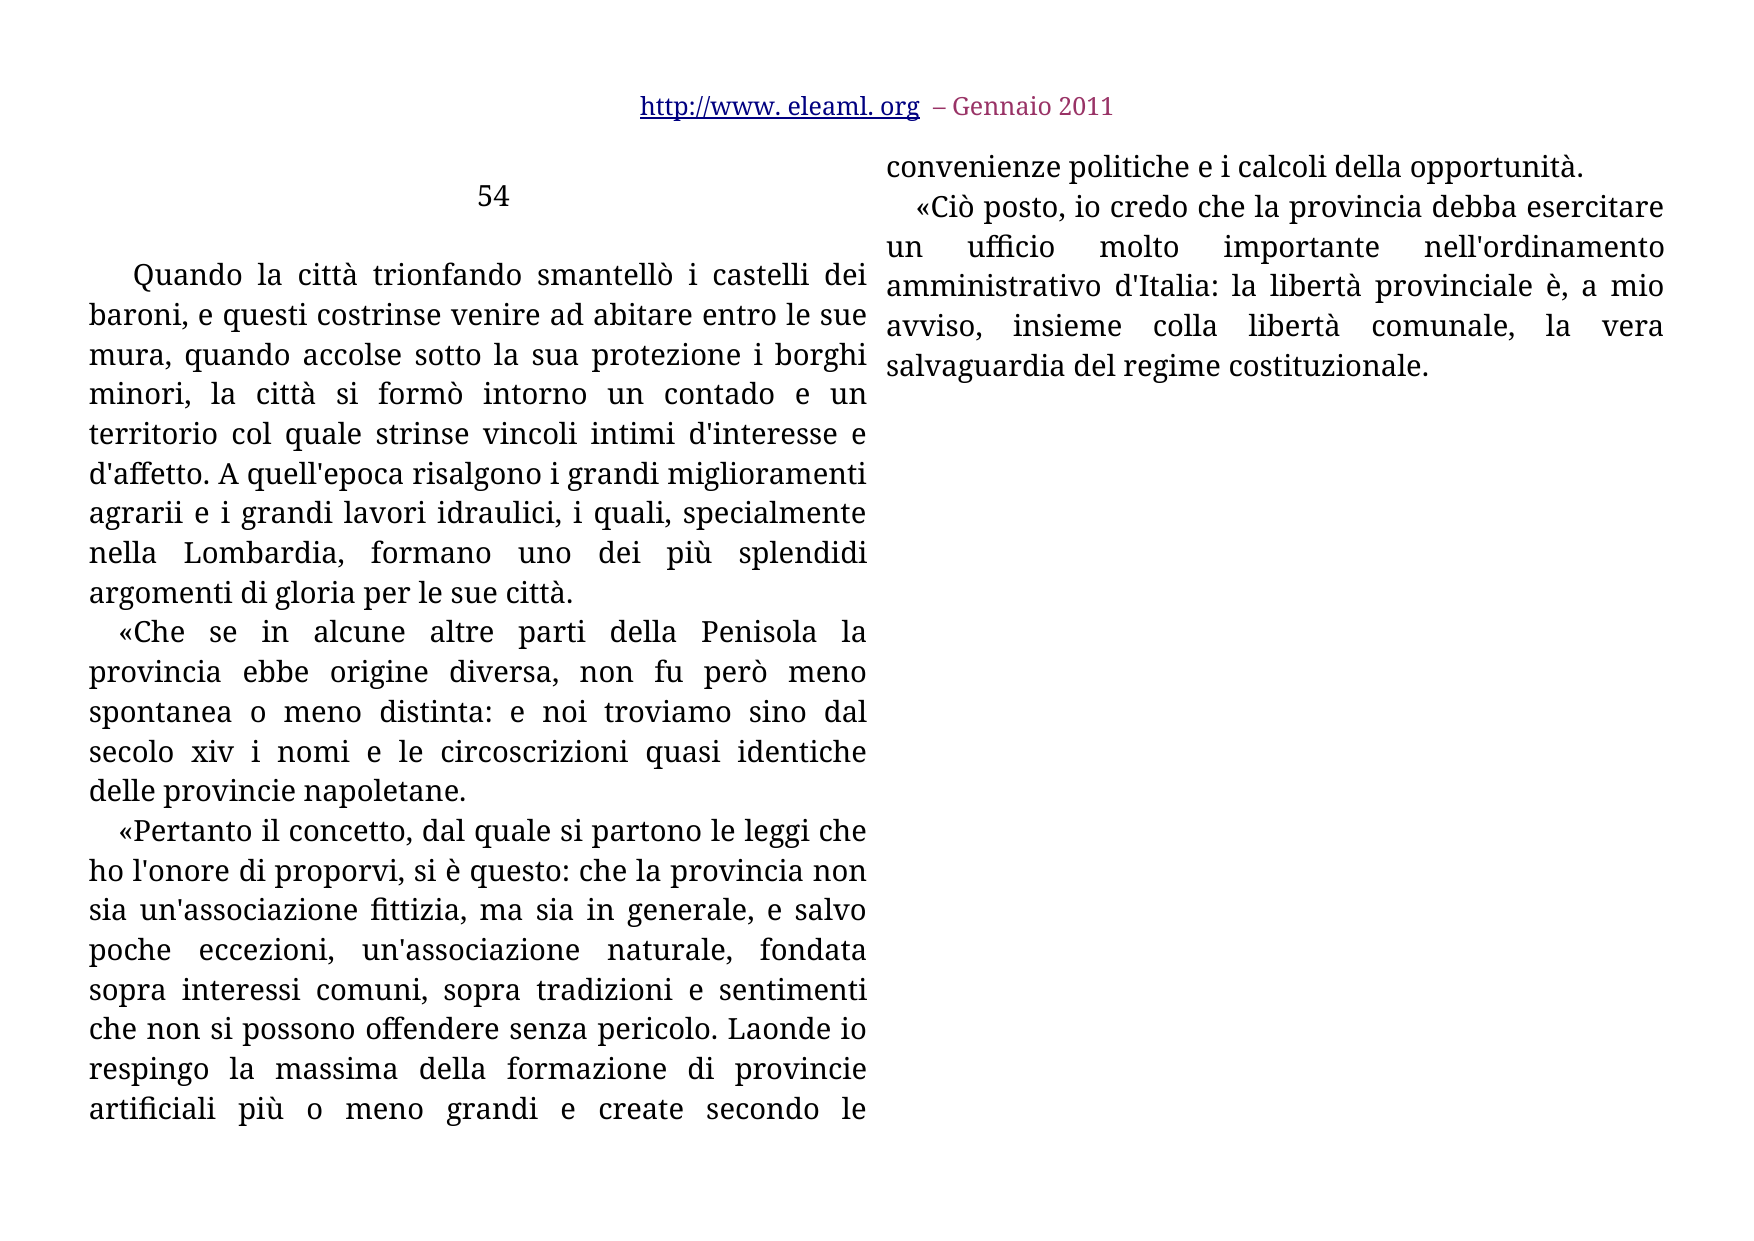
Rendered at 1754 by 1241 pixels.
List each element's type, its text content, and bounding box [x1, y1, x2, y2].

text «Che se in alcune altre parti della Penisola la provincia ebbe origine diversa, non fu però meno spontanea o meno distinta: e noi troviamo sino dal secolo xiv i nomi e le circoscrizioni quasi identiche delle provincie napoletane. [88, 612, 868, 810]
text 54 [88, 175, 868, 215]
text «Ciò posto, io credo che la provincia debba esercitare un ufficio molto importante nell'ordinamento amministrativo d'Italia: la libertà provinciale è, a mio avviso, insieme colla libertà comunale, la vera salvaguardia del regime costituzionale. [886, 186, 1665, 384]
text Quando la città trionfando smantellò i castelli dei baroni, e questi costrinse venire ad abitare entro le sue mura, quando accolse sotto la sua protezione i borghi minori, la città si formò intorno un contado e un territorio col quale strinse vincoli intimi d'interesse e d'affetto. A quell'epoca risalgono i grandi miglioramenti agrarii e i grandi lavori idraulici, i quali, specialmente nella Lombardia, formano uno dei più splendidi argomenti di gloria per le sue città. [88, 254, 868, 612]
text convenienze politiche e i calcoli della opportunità. [886, 146, 1665, 186]
text «Pertanto il concetto, dal quale si partono le leggi che ho l'onore di proporvi, si è questo: che la provincia non sia un'associazione fittizia, ma sia in generale, e salvo poche eccezioni, un'associazione naturale, fondata sopra interessi comuni, sopra tradizioni e sentimenti che non si possono offendere senza pericolo. Laonde io respingo la massima della formazione di provincie artificiali più o meno grandi e create secondo le [88, 810, 868, 1128]
